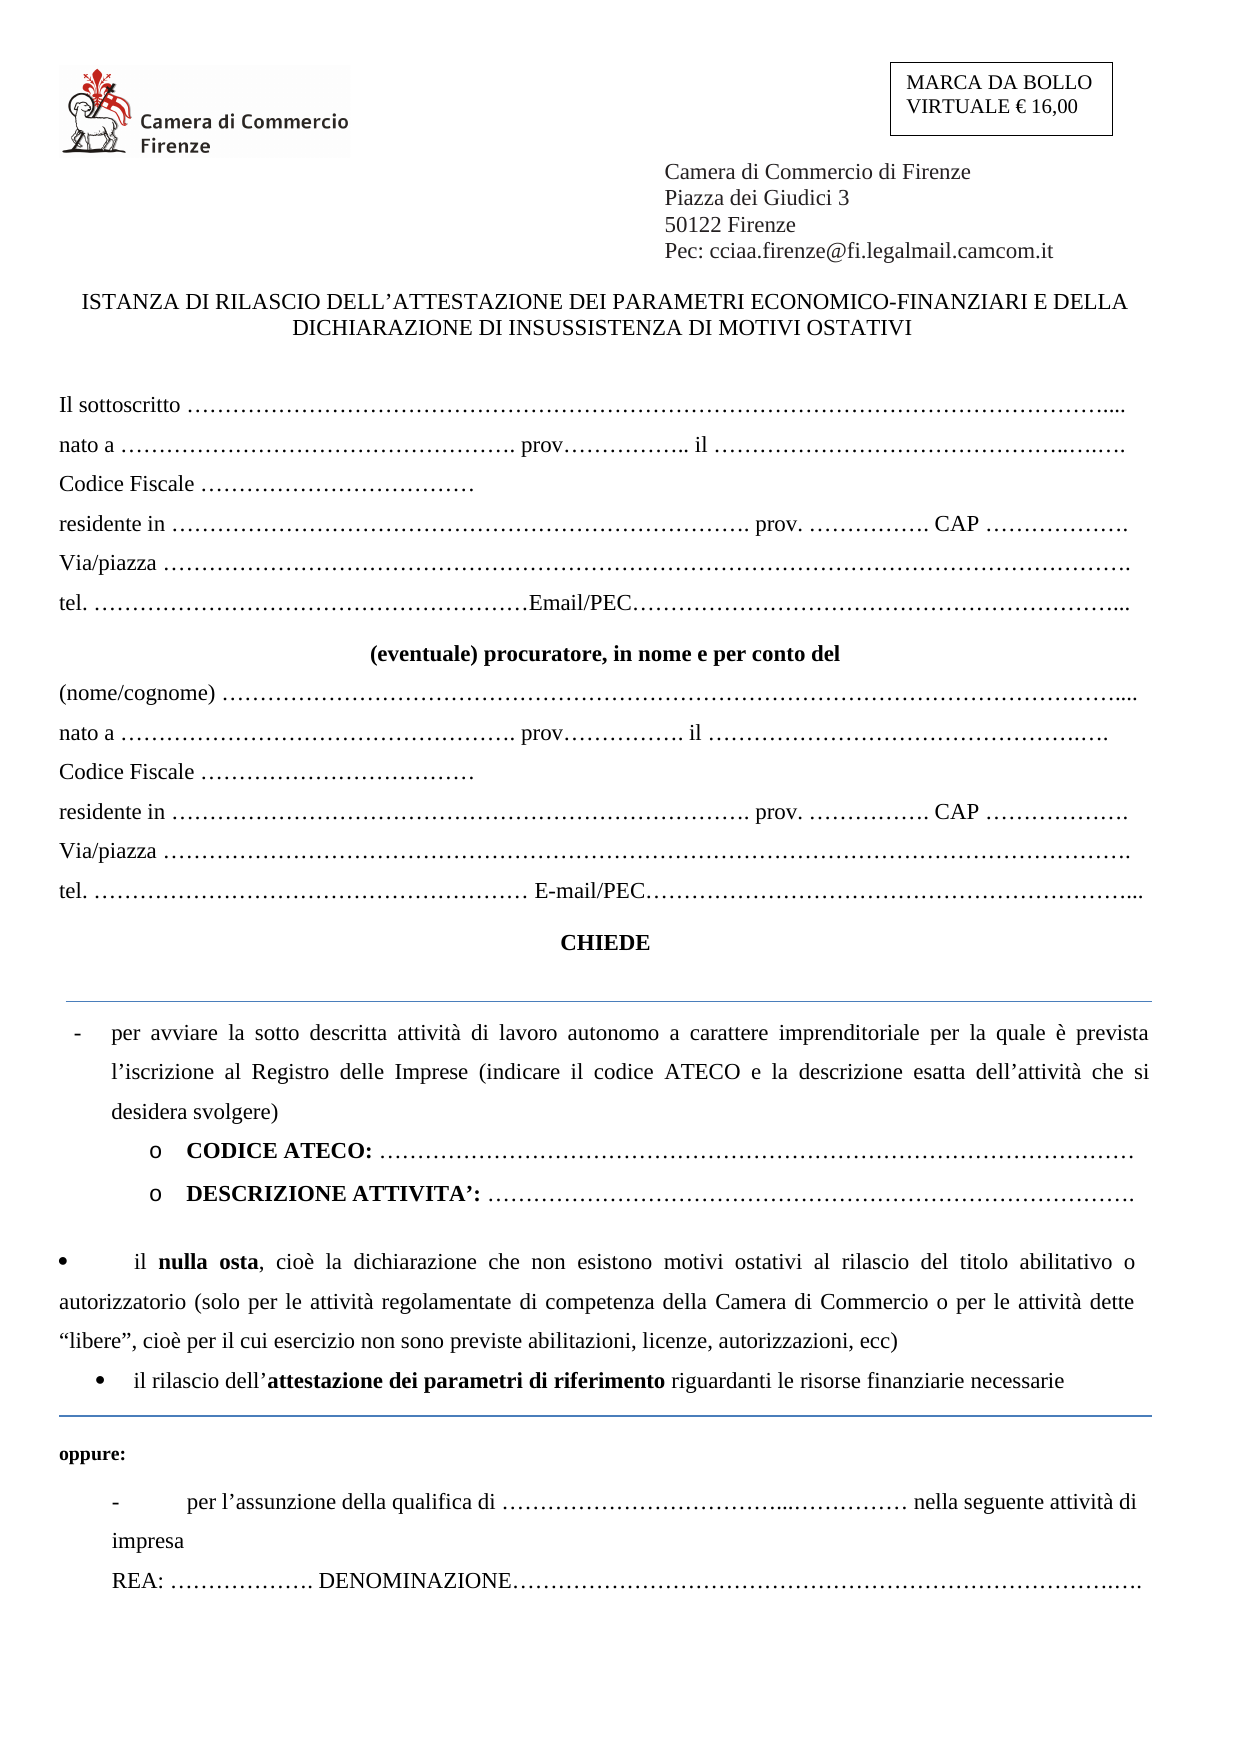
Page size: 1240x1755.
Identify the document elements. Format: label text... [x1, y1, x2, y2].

text ISTANZA DI RILASCIO DELL’ATTESTAZIONE DEI PARAMETRI ECONOMICO-FINANZIARI E DELLA DICHIARAZIONE DI INSUSSISTENZA DI MOTIVI OSTATIVI [59, 288, 1151, 340]
list CODICE ATECO: ……………………………………………………………………………………… [149, 1137, 1151, 1166]
text Piazza dei Giudici 3 [664, 184, 1151, 211]
list per avviare la sotto descritta attività di lavoro autonomo a carattere imprenditoriale per la quale è prevista l’iscrizione al Registro delle Imprese (indicare il codice ATECO e la descrizione esatta dell’attività che si desidera svolgere) [74, 1019, 1151, 1124]
text CHIEDE [59, 929, 1151, 955]
text Il sottoscritto ………………………………………………………………………………………………………….... [59, 391, 1151, 417]
text tel. ………………………………………………… E-mail/PEC………………………………………………………... [59, 877, 1151, 903]
text Via/piazza ………………………………………………………………………………………………………………. [59, 837, 1151, 864]
text nato a ……………………………………………. prov……………. il ………………………………………….…. [59, 719, 1151, 745]
text Codice Fiscale ……………………………… [59, 470, 1151, 496]
text (nome/cognome) ……………………………………………………………………………………………………….... [59, 679, 1151, 706]
text Camera di Commercio di Firenze [664, 158, 1151, 184]
text Pec: cciaa.firenze@fi.legalmail.camcom.it [664, 237, 1151, 263]
list il nulla osta, cioè la dichiarazione che non esistono motivi ostativi al rilascio del titolo abilitativo o autorizzatorio (solo per le attività regolamentate di competenza della Camera di Commercio o per le attività dette “libere”, cioè per il cui esercizio non sono previste abilitazioni, licenze, autorizzazioni, ecc) [59, 1248, 1137, 1354]
text Codice Fiscale ……………………………… [59, 758, 1151, 785]
text nato a ……………………………………………. prov…………….. il ………………………………………..….…. [59, 431, 1151, 457]
text REA: ………………. DENOMINAZIONE…………………………………………………………………….…. [112, 1567, 1151, 1593]
text Via/piazza ………………………………………………………………………………………………………………. [59, 549, 1151, 575]
list il rilascio dell’attestazione dei parametri di riferimento riguardanti le risorse finanziarie necessarie [96, 1367, 1137, 1393]
text tel. …………………………………………………Email/PEC………………………………………………………... [59, 588, 1151, 615]
list per l’assunzione della qualifica di ………………………………...…………… nella seguente attività di impresa [112, 1488, 1151, 1554]
text (eventuale) procuratore, in nome e per conto del [59, 641, 1151, 667]
list DESCRIZIONE ATTIVITA’: …………………………………………………………………………. [149, 1180, 1151, 1208]
text residente in …………………………………………………………………. prov. ……………. CAP ………………. [59, 798, 1151, 824]
text oppure: [59, 1442, 1151, 1465]
text residente in …………………………………………………………………. prov. ……………. CAP ………………. [59, 509, 1151, 536]
text 50122 Firenze [664, 211, 1151, 237]
